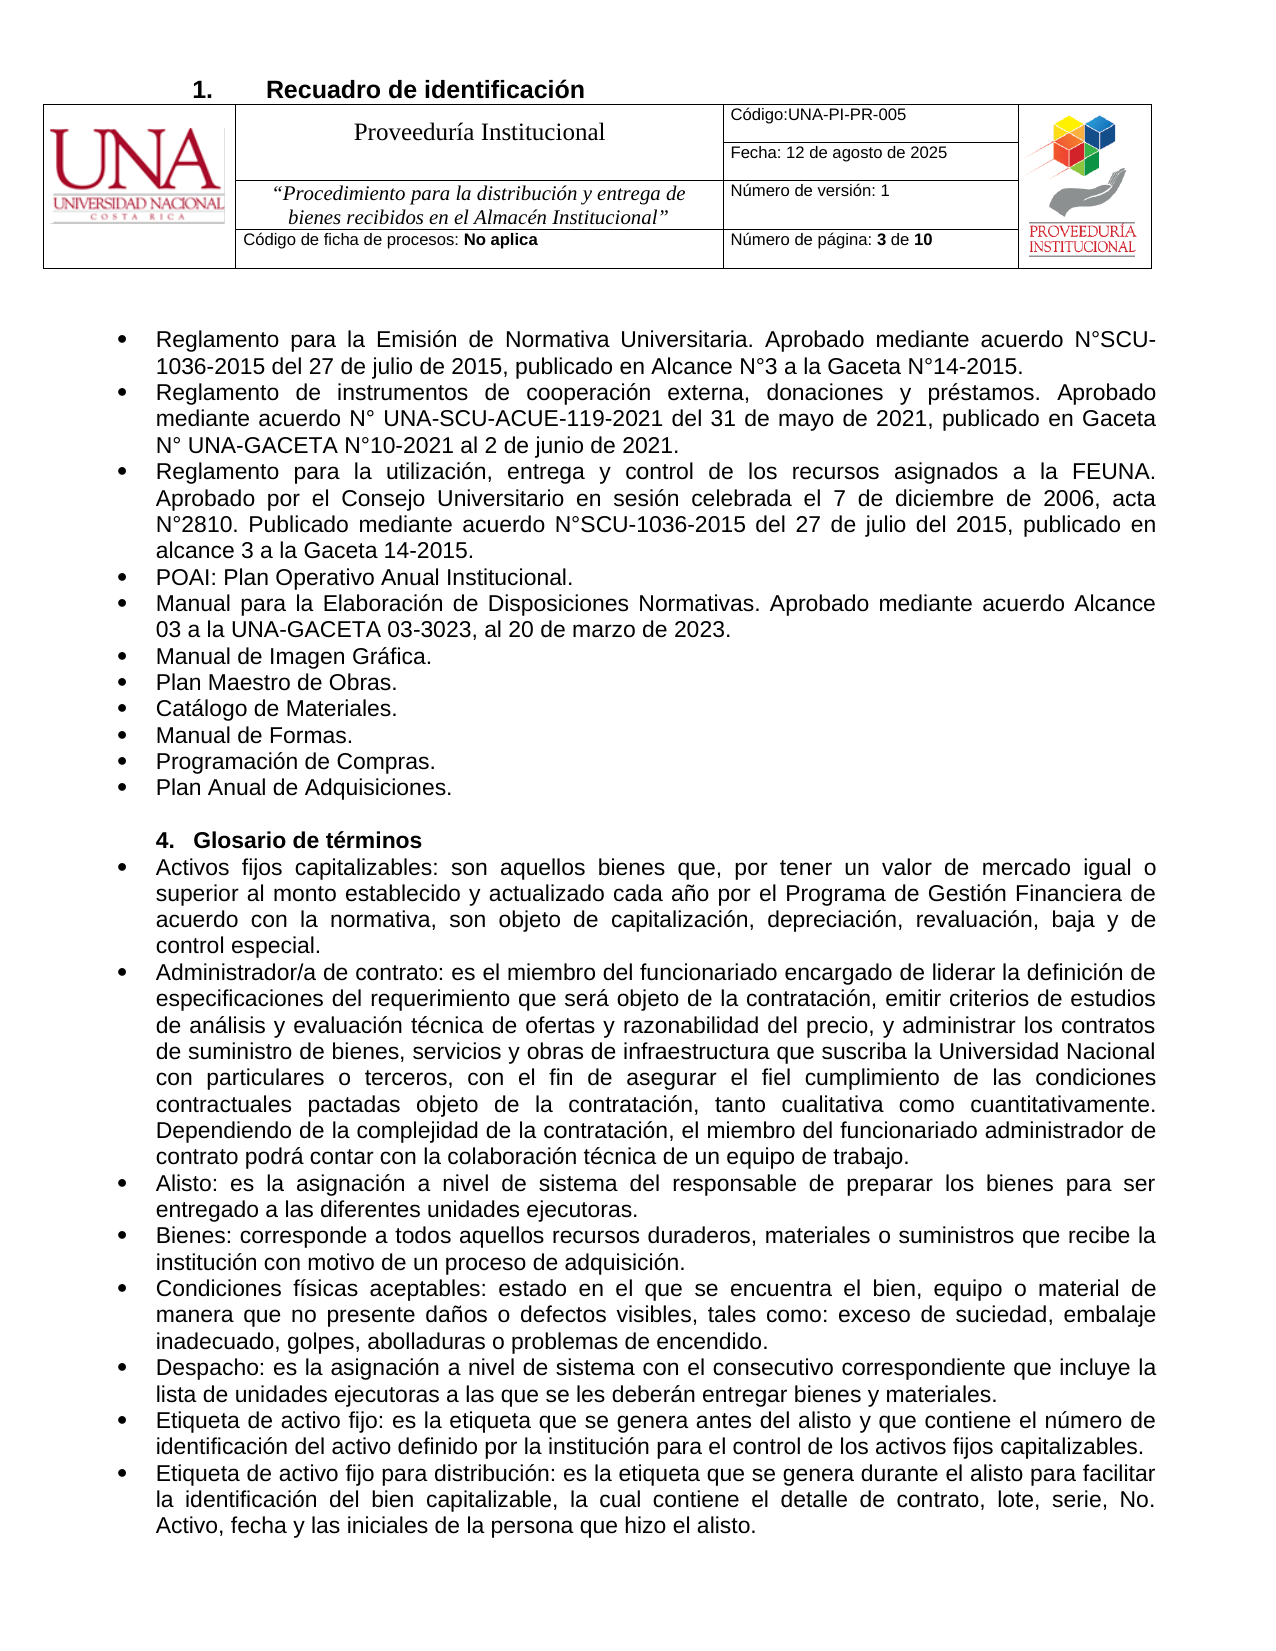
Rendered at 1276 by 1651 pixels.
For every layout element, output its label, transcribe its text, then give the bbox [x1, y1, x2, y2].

list Condiciones físicas aceptables: estado en el que se encuentra el bien, equipo o material de manera que no presente daños o defectos visibles, tales como: exceso de suciedad, embalaje inadecuado, golpes, abolladuras o problemas de encendido. [118, 1275, 1157, 1354]
list Manual de Formas. [118, 722, 1157, 748]
list Reglamento para la Emisión de Normativa Universitaria. Aprobado mediante acuerdo N°SCU-1036-2015 del 27 de julio de 2015, publicado en Alcance N°3 a la Gaceta N°14-2015. [118, 326, 1157, 379]
list Administrador/a de contrato: es el miembro del funcionariado encargado de liderar la definición de especificaciones del requerimiento que será objeto de la contratación, emitir criterios de estudios de análisis y evaluación técnica de ofertas y razonabilidad del precio, y administrar los contratos de suministro de bienes, servicios y obras de infraestructura que suscriba la Universidad Nacional con particulares o terceros, con el fin de asegurar el fiel cumplimiento de las condiciones contractuales pactadas objeto de la contratación, tanto cualitativa como cuantitativamente. Dependiendo de la complejidad de la contratación, el miembro del funcionariado administrador de contrato podrá contar con la colaboración técnica de un equipo de trabajo. [118, 959, 1157, 1170]
list Catálogo de Materiales. [118, 695, 1157, 722]
list Programación de Compras. [118, 748, 1157, 774]
list Glosario de términos [156, 827, 1157, 853]
list Reglamento para la utilización, entrega y control de los recursos asignados a la FEUNA. Aprobado por el Consejo Universitario en sesión celebrada el 7 de diciembre de 2006, acta N°2810. Publicado mediante acuerdo N°SCU-1036-2015 del 27 de julio del 2015, publicado en alcance 3 a la Gaceta 14-2015. [118, 458, 1157, 563]
list Reglamento de instrumentos de cooperación externa, donaciones y préstamos. Aprobado mediante acuerdo N° UNA-SCU-ACUE-119-2021 del 31 de mayo de 2021, publicado en Gaceta N° UNA-GACETA N°10-2021 al 2 de junio de 2021. [118, 379, 1157, 458]
list Despacho: es la asignación a nivel de sistema con el consecutivo correspondiente que incluye la lista de unidades ejecutoras a las que se les deberán entregar bienes y materiales. [118, 1354, 1157, 1407]
list Plan Maestro de Obras. [118, 669, 1157, 695]
list Manual de Imagen Gráfica. [118, 643, 1157, 669]
list Plan Anual de Adquisiciones. [118, 774, 1157, 801]
list Alisto: es la asignación a nivel de sistema del responsable de preparar los bienes para ser entregado a las diferentes unidades ejecutoras. [118, 1170, 1157, 1222]
list Activos fijos capitalizables: son aquellos bienes que, por tener un valor de mercado igual o superior al monto establecido y actualizado cada año por el Programa de Gestión Financiera de acuerdo con la normativa, son objeto de capitalización, depreciación, revaluación, baja y de control especial. [118, 853, 1157, 959]
list Etiqueta de activo fijo para distribución: es la etiqueta que se genera durante el alisto para facilitar la identificación del bien capitalizable, la cual contiene el detalle de contrato, lote, serie, No. Activo, fecha y las iniciales de la persona que hizo el alisto. [118, 1459, 1157, 1539]
list Manual para la Elaboración de Disposiciones Normativas. Aprobado mediante acuerdo Alcance 03 a la UNA-GACETA 03-3023, al 20 de marzo de 2023. [118, 590, 1157, 643]
list POAI: Plan Operativo Anual Institucional. [118, 563, 1157, 590]
list Etiqueta de activo fijo: es la etiqueta que se genera antes del alisto y que contiene el número de identificación del activo definido por la institución para el control de los activos fijos capitalizables. [118, 1407, 1157, 1459]
list Bienes: corresponde a todos aquellos recursos duraderos, materiales o suministros que recibe la institución con motivo de un proceso de adquisición. [118, 1222, 1157, 1275]
